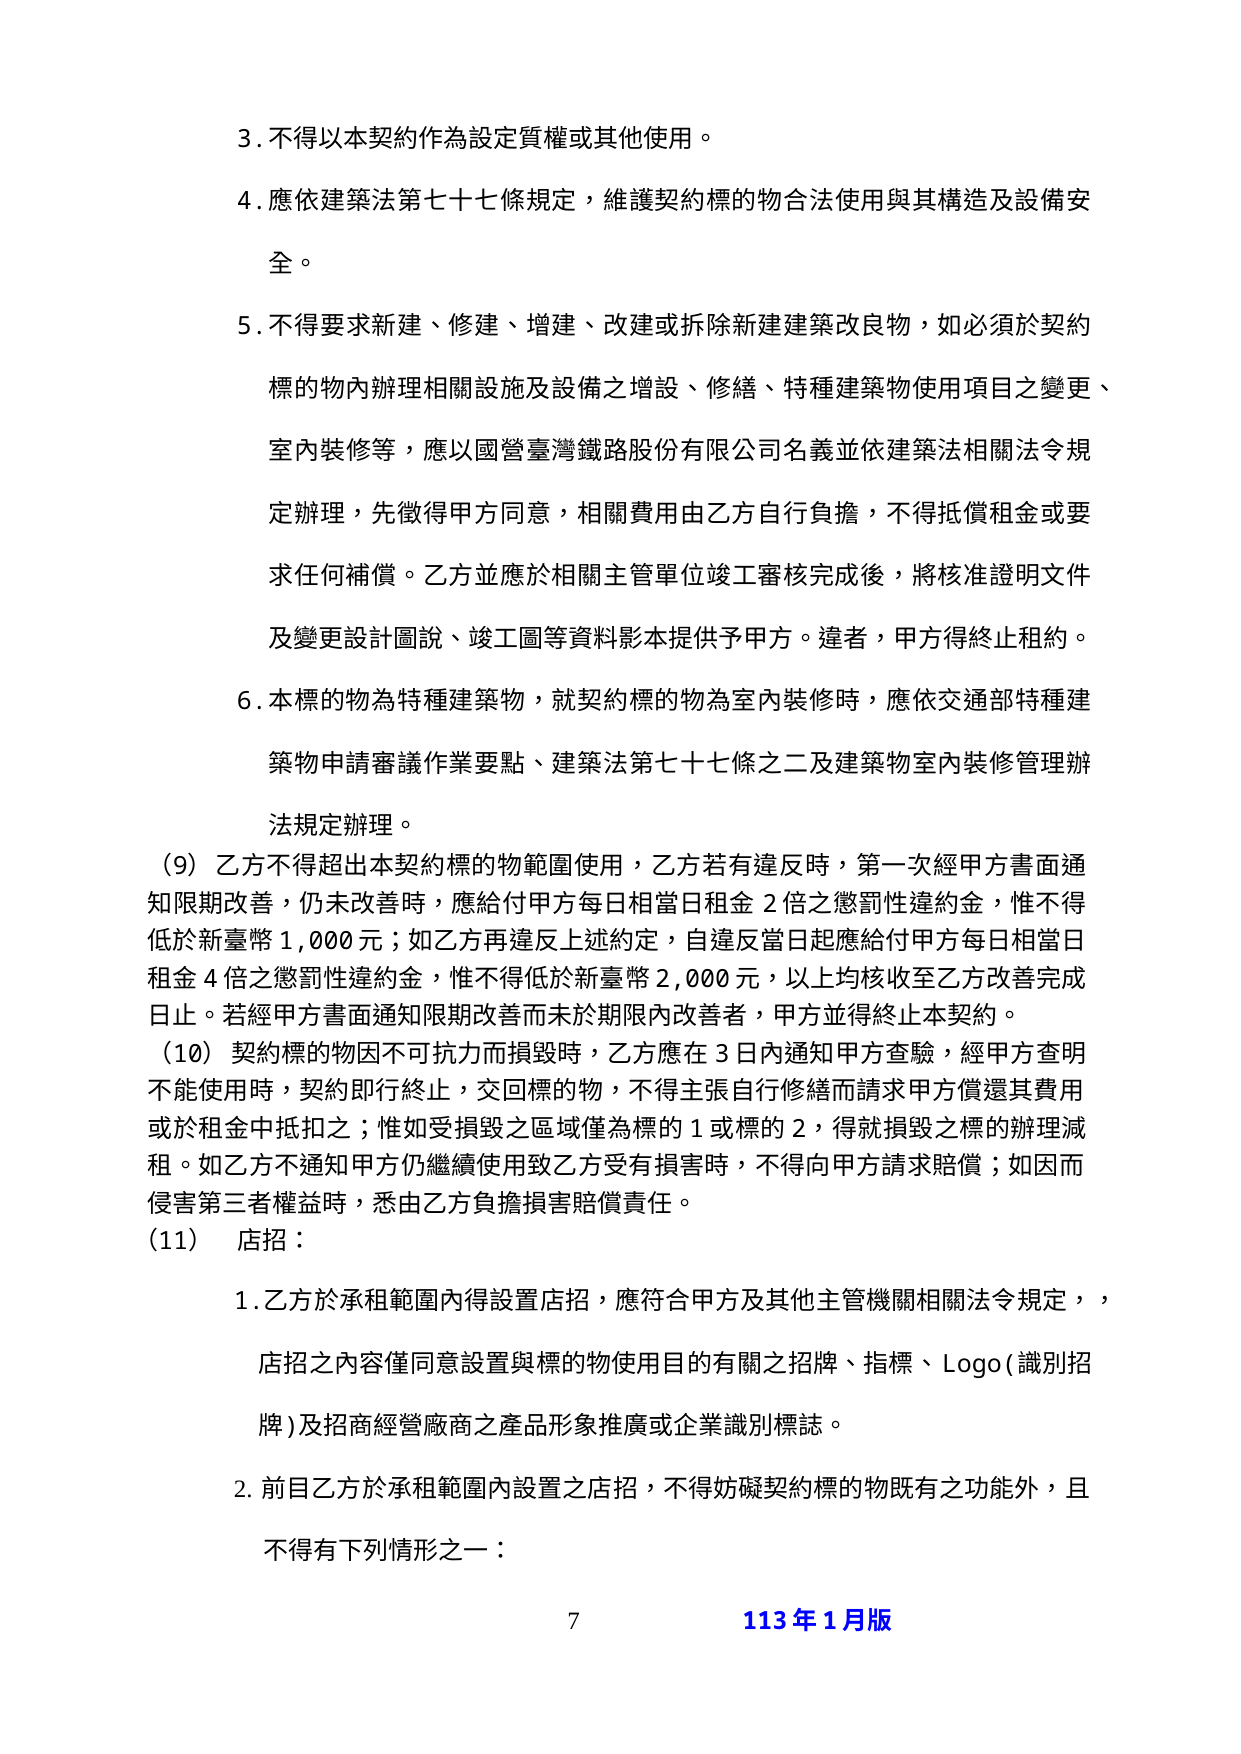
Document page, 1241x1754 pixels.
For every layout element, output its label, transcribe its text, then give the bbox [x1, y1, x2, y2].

list 不得以本契約作為設定質權或其他使用。 [237, 94, 1092, 157]
list 前目乙方於承租範圍內設置之店招，不得妨礙契約標的物既有之功能外，且不得有下列情形之一： [234, 1444, 1092, 1569]
list 不得要求新建、修建、增建、改建或拆除新建建築改良物，如必須於契約標的物內辦理相關設施及設備之增設、修繕、特種建築物使用項目之變更、室內裝修等，應以國營臺灣鐵路股份有限公司名義並依建築法相關法令規定辦理，先徵得甲方同意，相關費用由乙方自行負擔，不得抵償租金或要求任何補償。乙方並應於相關主管單位竣工審核完成後，將核准證明文件及變更設計圖說、竣工圖等資料影本提供予甲方。違者，甲方得終止租約。 [237, 282, 1092, 657]
list 契約標的物因不可抗力而損毀時，乙方應在3日內通知甲方查驗，經甲方查明不能使用時，契約即行終止，交回標的物，不得主張自行修繕而請求甲方償還其費用或於租金中抵扣之；惟如受損毀之區域僅為標的1或標的2，得就損毀之標的辦理減租。如乙方不通知甲方仍繼續使用致乙方受有損害時，不得向甲方請求賠償；如因而侵害第三者權益時，悉由乙方負擔損害賠償責任。 [148, 1032, 1087, 1219]
list 本標的物為特種建築物，就契約標的物為室內裝修時，應依交通部特種建築物申請審議作業要點、建築法第七十七條之二及建築物室內裝修管理辦法規定辦理。 [237, 657, 1092, 844]
list 乙方於承租範圍內得設置店招，應符合甲方及其他主管機關相關法令規定，，店招之內容僅同意設置與標的物使用目的有關之招牌、指標、Logo(識別招牌)及招商經營廠商之產品形象推廣或企業識別標誌。 [233, 1257, 1092, 1444]
list 應依建築法第七十七條規定，維護契約標的物合法使用與其構造及設備安全。 [237, 157, 1092, 282]
list 乙方不得超出本契約標的物範圍使用，乙方若有違反時，第一次經甲方書面通知限期改善，仍未改善時，應給付甲方每日相當日租金2倍之懲罰性違約金，惟不得低於新臺幣1,000元；如乙方再違反上述約定，自違反當日起應給付甲方每日相當日租金4倍之懲罰性違約金，惟不得低於新臺幣2,000元，以上均核收至乙方改善完成日止。若經甲方書面通知限期改善而未於期限內改善者，甲方並得終止本契約。 [148, 844, 1087, 1032]
list 店招： [133, 1219, 1087, 1257]
